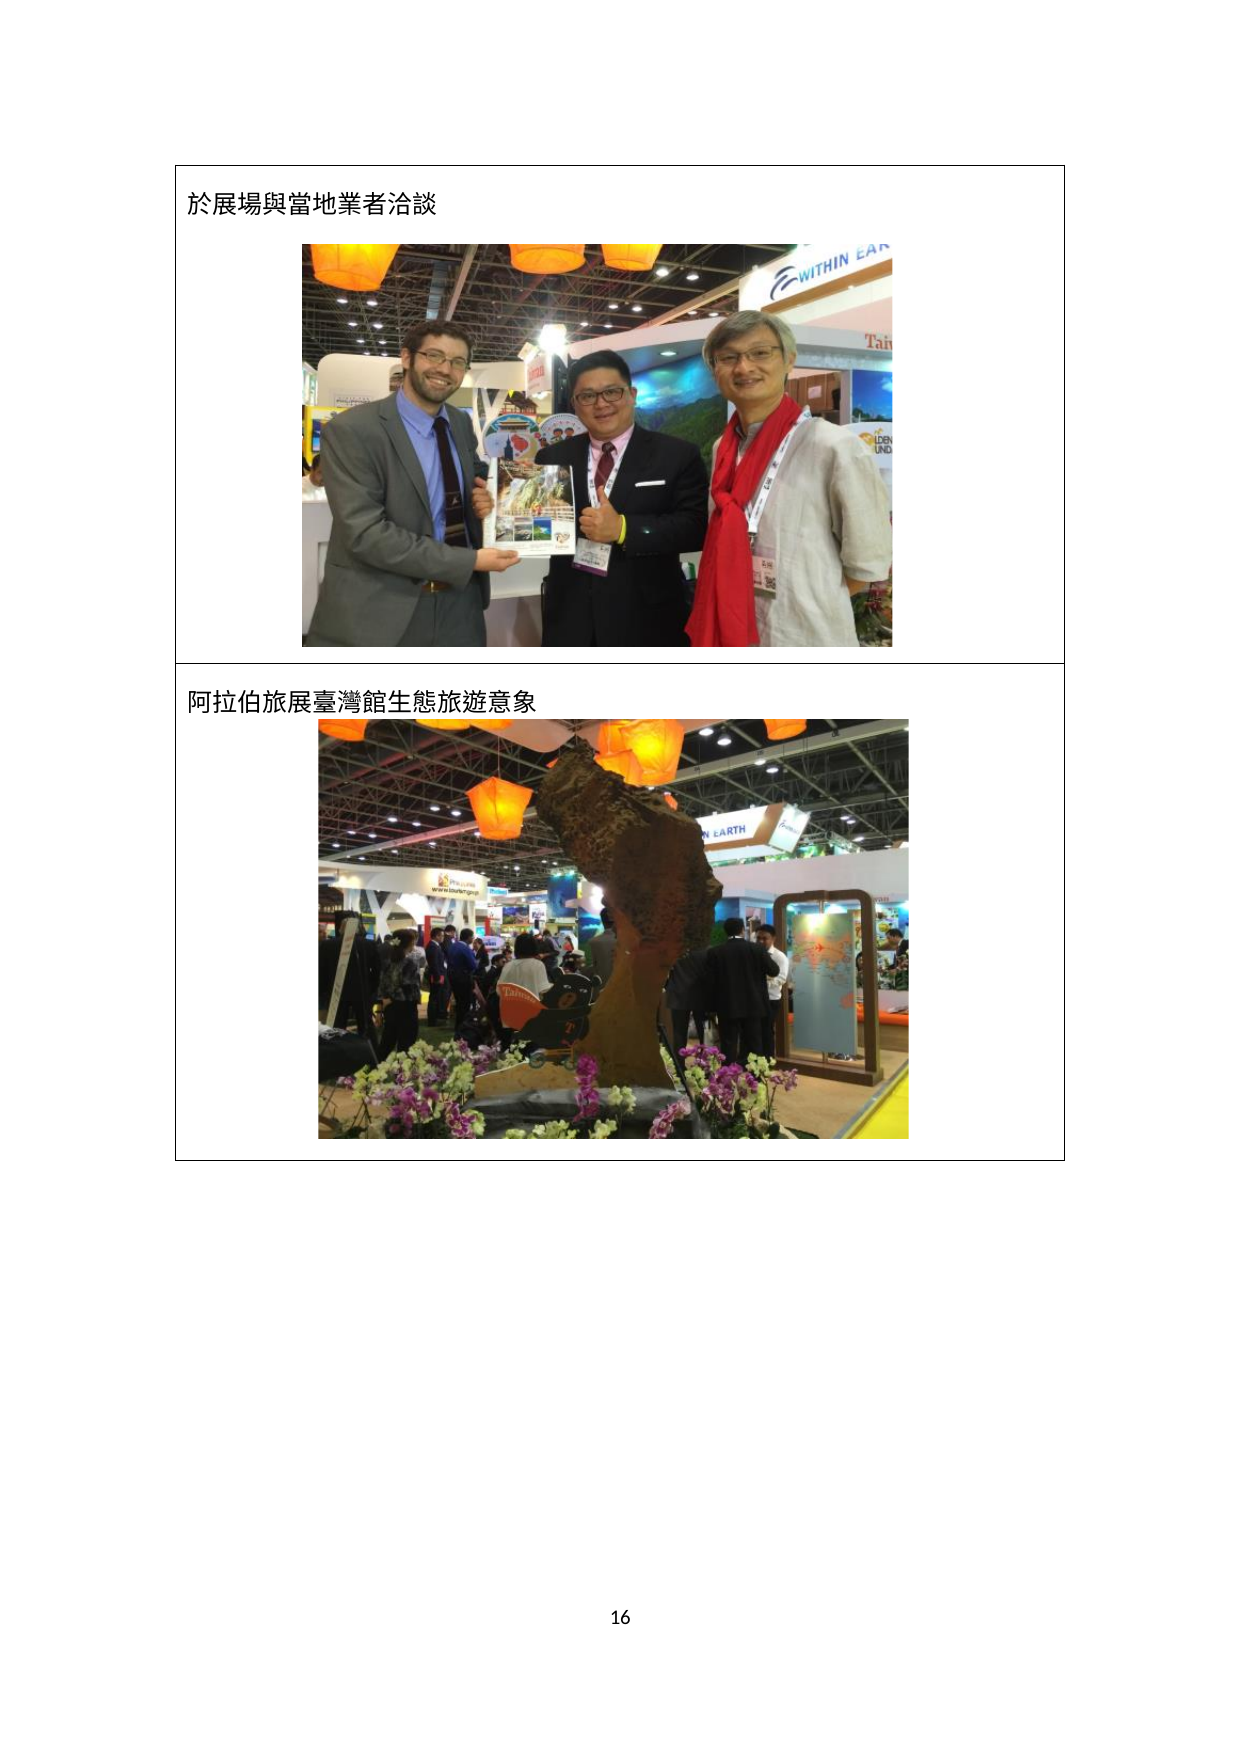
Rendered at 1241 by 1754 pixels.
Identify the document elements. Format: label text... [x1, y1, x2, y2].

picture [302, 244, 893, 647]
picture [318, 719, 909, 1139]
table_cell 阿拉伯旅展臺灣館生態旅遊意象 [176, 664, 1064, 1160]
table_cell 於展場與當地業者洽談 [176, 166, 1064, 662]
